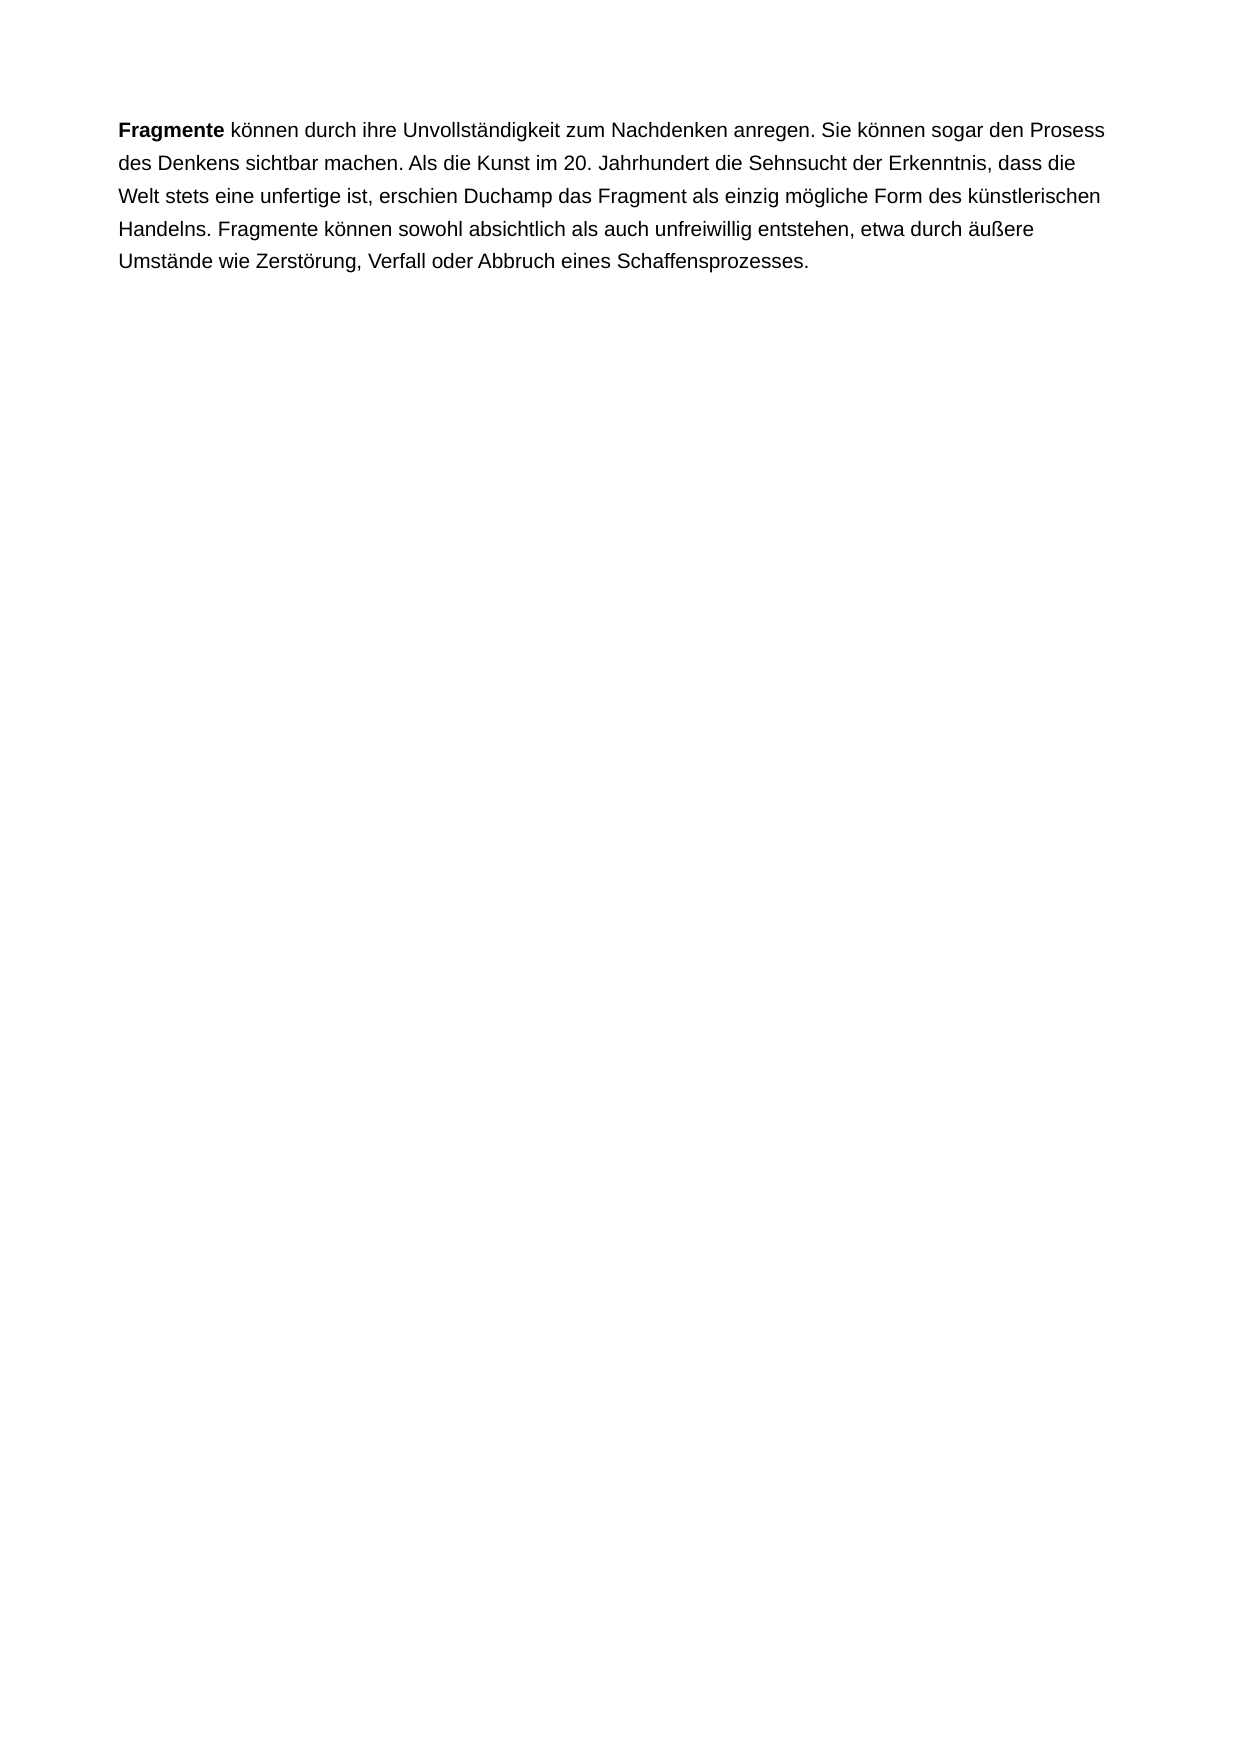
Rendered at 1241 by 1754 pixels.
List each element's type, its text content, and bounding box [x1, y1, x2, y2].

text Fragmente können durch ihre Unvollständigkeit zum Nachdenken anregen. Sie können sogar den Prosess des Denkens sichtbar machen. Als die Kunst im 20. Jahrhundert die Sehnsucht der Erkenntnis, dass die Welt stets eine unfertige ist, erschien Duchamp das Fragment als einzig mögliche Form des künstlerischen Handelns. Fragmente können sowohl absichtlich als auch unfreiwillig entstehen, etwa durch äußere Umstände wie Zerstörung, Verfall oder Abbruch eines Schaffensprozesses. [118, 118, 1122, 273]
